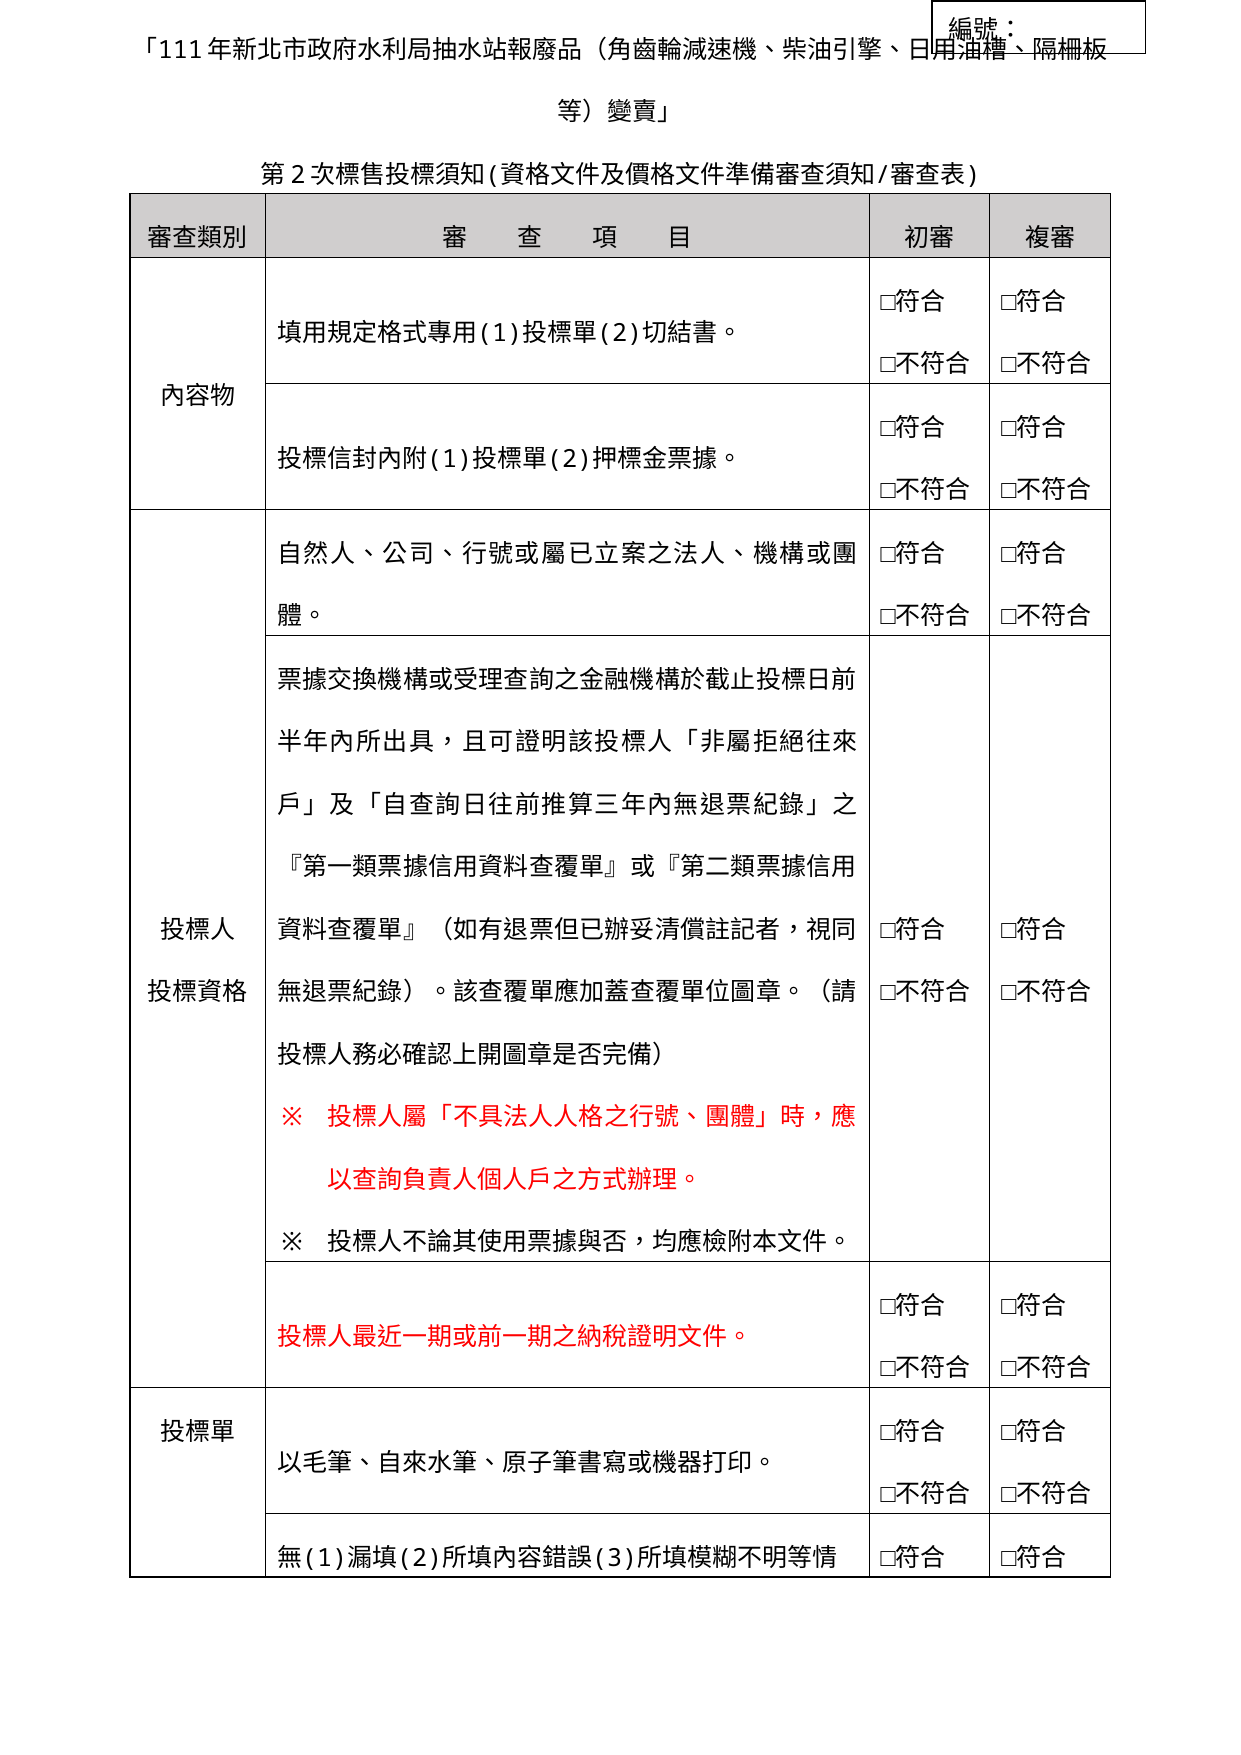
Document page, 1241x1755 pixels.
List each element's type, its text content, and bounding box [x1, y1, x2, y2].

table_cell □符合 □不符合 [990, 636, 1110, 1261]
table_cell □符合 □不符合 [870, 384, 989, 509]
table_header 複審 [990, 194, 1110, 257]
table_cell 內容物 [131, 258, 265, 509]
table_cell □符合 □不符合 [870, 258, 989, 383]
table_cell 投標信封內附(1)投標單(2)押標金票據。 [266, 384, 869, 509]
table_cell 票據交換機構或受理查詢之金融機構於截止投標日前半年內所出具，且可證明該投標人「非屬拒絕往來戶」及「自查詢日往前推算三年內無退票紀錄」之『第一類票據信用資料查覆單』或『第二類票據信用資料查覆單』（如有退票但已辦妥清償註記者，視同無退票紀錄）。該查覆單應加蓋查覆單位圖章。（請投標人務必確認上開圖章是否完備） 投標人屬「不具法人人格之行號、團體」時，應以查詢負責人個人戶之方式辦理。 投標人不論其使用票據與否，均應檢附本文件。 [266, 636, 869, 1261]
table_cell 投標人 投標資格 [131, 510, 265, 1387]
table_header 審 查 項 目 [266, 194, 869, 257]
table_cell □符合 □不符合 [870, 636, 989, 1261]
table_cell □符合 □不符合 [870, 1262, 989, 1387]
text 第2次標售投標須知(資格文件及價格文件準備審查須知/審查表) [130, 131, 1110, 193]
text 「111年新北市政府水利局抽水站報廢品（角齒輪減速機、柴油引擎、日用油槽、隔柵板等）變賣」 [933, 2, 1145, 53]
table_cell □符合 □不符合 [990, 1262, 1110, 1387]
table_cell 填用規定格式專用(1)投標單(2)切結書。 [266, 258, 869, 383]
table_cell □符合 □不符合 [990, 384, 1110, 509]
table_cell □符合 □不符合 [990, 510, 1110, 635]
table_cell 投標人最近一期或前一期之納稅證明文件。 [266, 1262, 869, 1387]
table_cell □符合 [990, 1514, 1110, 1576]
table_cell 自然人、公司、行號或屬已立案之法人、機構或團體。 [266, 510, 869, 635]
table_header 審查類別 [131, 194, 265, 257]
table_cell 無(1)漏填(2)所填內容錯誤(3)所填模糊不明等情 [266, 1514, 869, 1576]
table_cell □符合 [870, 1514, 989, 1576]
table_cell □符合 □不符合 [870, 1388, 989, 1513]
table_cell 投標單 [131, 1388, 265, 1576]
table_cell □符合 □不符合 [990, 1388, 1110, 1513]
table_header 初審 [870, 194, 989, 257]
table_cell 以毛筆、自來水筆、原子筆書寫或機器打印。 [266, 1388, 869, 1513]
text 「111年新北市政府水利局抽水站報廢品（角齒輪減速機、柴油引擎、日用油槽、隔柵板等）變賣」 [130, 6, 1110, 131]
table_cell □符合 □不符合 [870, 510, 989, 635]
table_cell □符合 □不符合 [990, 258, 1110, 383]
text 編號： [948, 9, 1129, 45]
